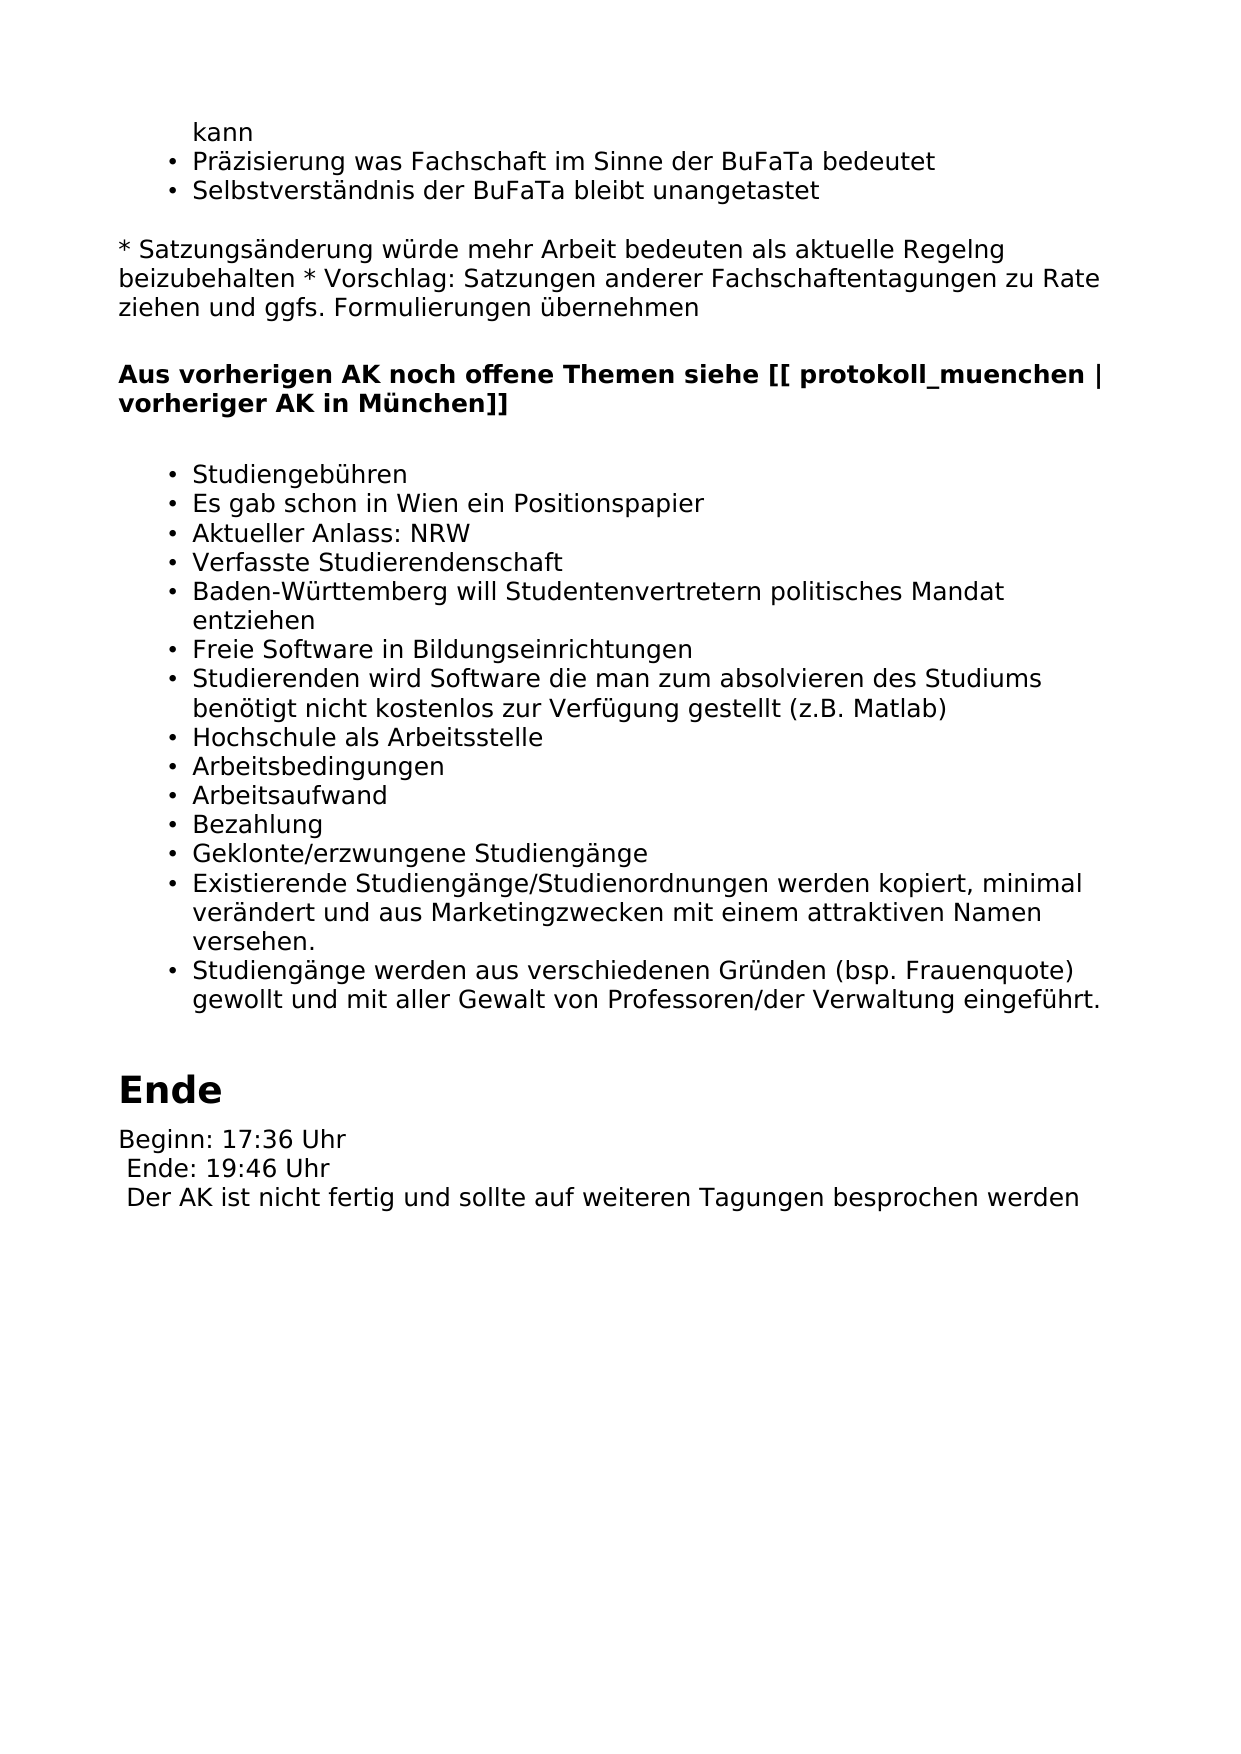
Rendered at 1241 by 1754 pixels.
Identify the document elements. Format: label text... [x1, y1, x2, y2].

list Arbeitsaufwand [177, 781, 1122, 810]
text * Satzungsänderung würde mehr Arbeit bedeuten als aktuelle Regelng beizubehalten * Vorschlag: Satzungen anderer Fachschaftentagungen zu Rate ziehen und ggfs. Formulierungen übernehmen [118, 235, 1122, 323]
list Studiengebühren [177, 460, 1122, 489]
list Geklonte/erzwungene Studiengänge [177, 839, 1122, 869]
list Existierende Studiengänge/Studienordnungen werden kopiert, minimal verändert und aus Marketingzwecken mit einem attraktiven Namen versehen. [177, 869, 1122, 956]
text Beginn: 17:36 Uhr Ende: 19:46 Uhr Der AK ist nicht fertig und sollte auf weiteren Tagungen besprochen werden [118, 1125, 1122, 1213]
list Präzisierung was Fachschaft im Sinne der BuFaTa bedeutet [177, 147, 1122, 176]
list Selbstverständnis der BuFaTa bleibt unangetastet [177, 176, 1122, 206]
list Aktueller Anlass: NRW [177, 519, 1122, 548]
list Hochschule als Arbeitsstelle [177, 723, 1122, 752]
list Baden-Württemberg will Studentenvertretern politisches Mandat entziehen [177, 577, 1122, 635]
list kann [177, 118, 1122, 147]
list Verfasste Studierendenschaft [177, 548, 1122, 577]
list Studiengänge werden aus verschiedenen Gründen (bsp. Frauenquote) gewollt und mit aller Gewalt von Professoren/der Verwaltung eingeführt. [177, 956, 1122, 1014]
list Bezahlung [177, 810, 1122, 839]
subtitle Ende [118, 1069, 1122, 1113]
subtitle Aus vorherigen AK noch offene Themen siehe [[ protokoll_muenchen | vorheriger AK in München]] [118, 360, 1122, 418]
list Studierenden wird Software die man zum absolvieren des Studiums benötigt nicht kostenlos zur Verfügung gestellt (z.B. Matlab) [177, 664, 1122, 723]
list Freie Software in Bildungseinrichtungen [177, 635, 1122, 664]
list Arbeitsbedingungen [177, 752, 1122, 781]
list Es gab schon in Wien ein Positionspapier [177, 489, 1122, 519]
